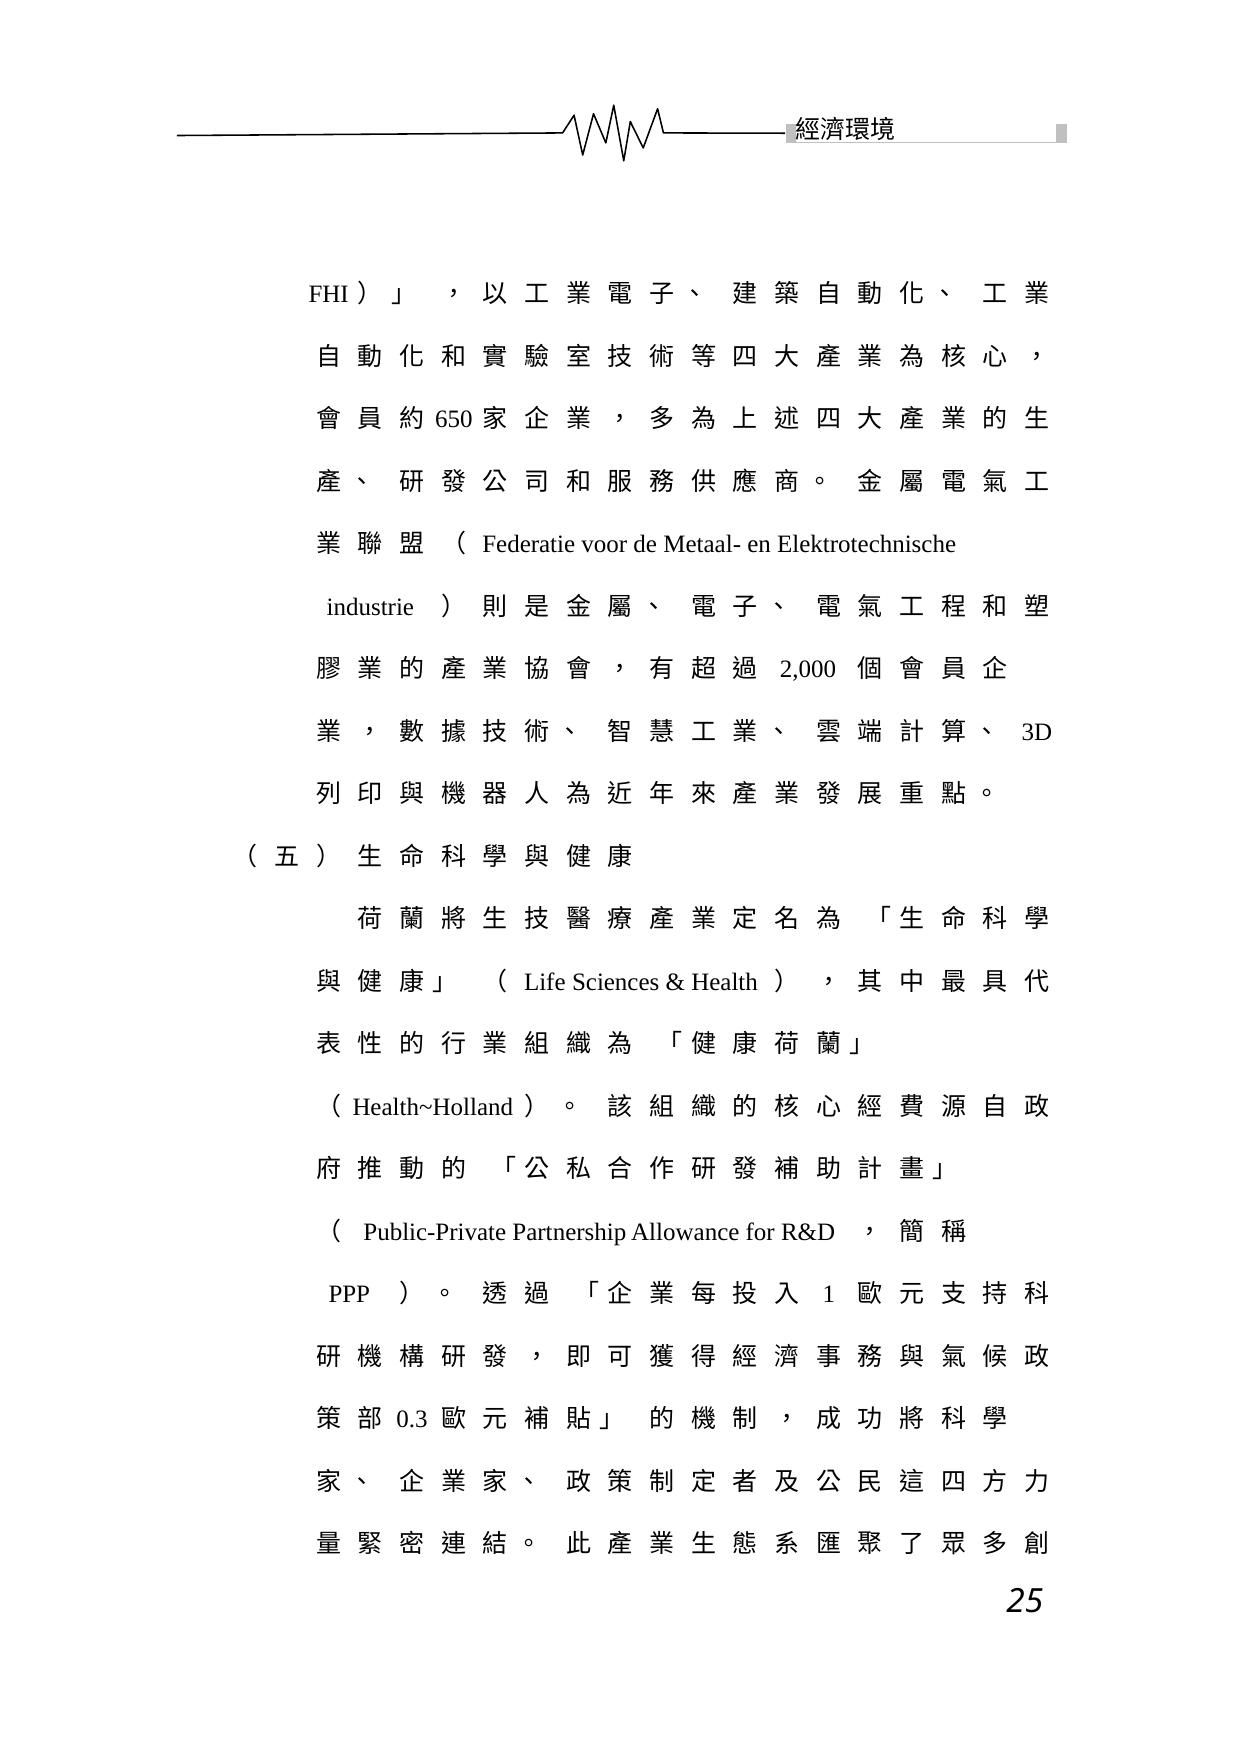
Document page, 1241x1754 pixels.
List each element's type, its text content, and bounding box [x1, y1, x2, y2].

text （五）生命科學與健康 [207, 813, 1058, 875]
text 荷蘭將生技醫療產業定名為「生命科學與健康」（Life Sciences & Health），其中最具代表性的行業組織為「健康荷蘭」（Health~Holland）。該組織的核心經費源自政府推動的「公私合作研發補助計畫」（Public-Private Partnership Allowance for R&D，簡稱PPP）。透過「企業每投入1歐元支持科研機構研發，即可獲得經濟事務與氣候政策部0.3歐元補貼」的機制，成功將科學家、企業家、政策制定者及公民這四方力量緊密連結。此產業生態系匯聚了眾多創 [281, 875, 1058, 1563]
text FHI）」，以工業電子、建築自動化、工業自動化和實驗室技術等四大產業為核心，會員約650家企業，多為上述四大產業的生產、研發公司和服務供應商。金屬電氣工業聯盟（Federatie voor de Metaal- en Elektrotechnische industrie）則是金屬、電子、電氣工程和塑膠業的產業協會，有超過2,000個會員企業，數據技術、智慧工業、雲端計算、3D列印與機器人為近年來產業發展重點。 [281, 250, 1058, 813]
